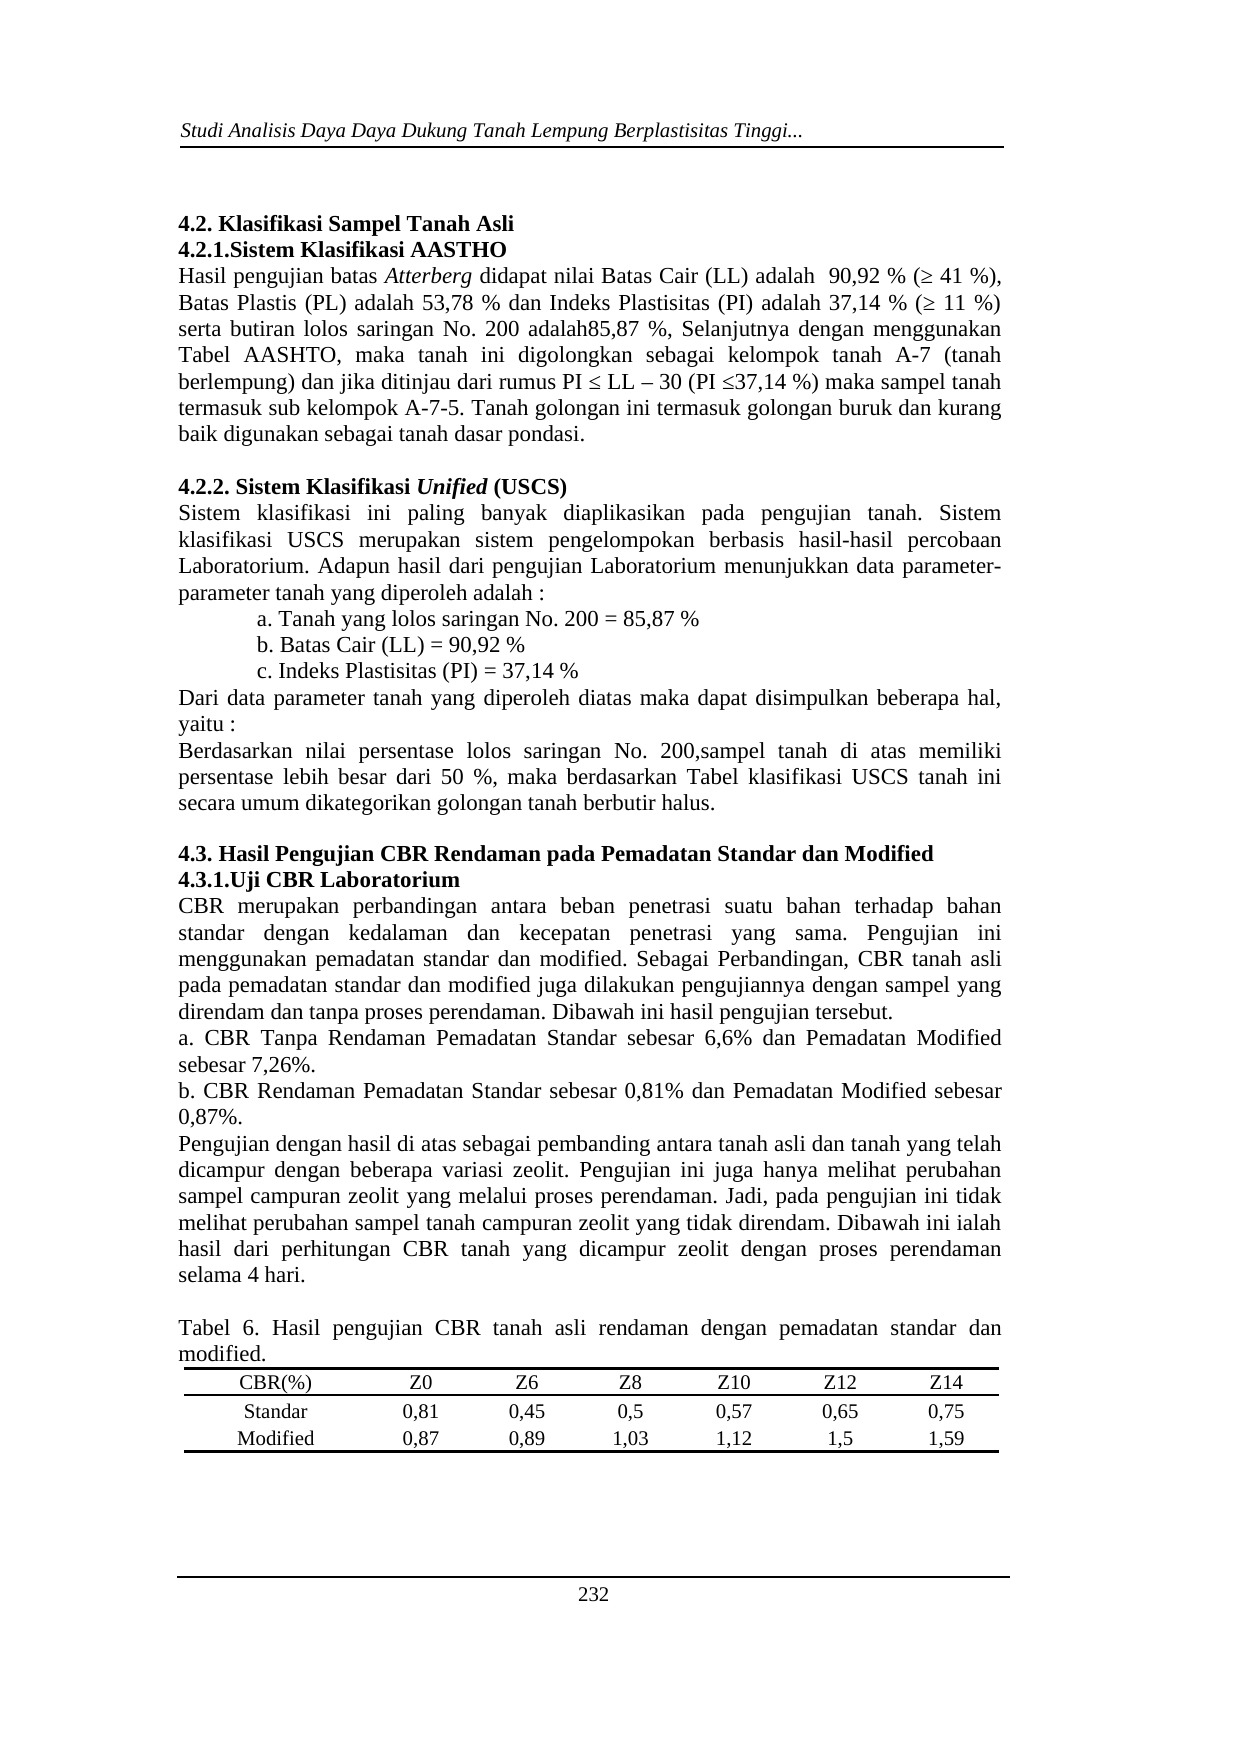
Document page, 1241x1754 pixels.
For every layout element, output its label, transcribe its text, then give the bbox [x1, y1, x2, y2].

table_header Z6 [474, 1370, 579, 1394]
text Sistem klasifikasi ini paling banyak diaplikasikan pada pengujian tanah. Sistem klasifikasi USCS merupakan sistem pengelompokan berbasis hasil-hasil percobaan Laboratorium. Adapun hasil dari pengujian Laboratorium menunjukkan data parameter-parameter tanah yang diperoleh adalah : [178, 499, 1003, 605]
table_cell 1,12 [681, 1426, 787, 1450]
text 4.2.1.Sistem Klasifikasi AASTHO [178, 236, 1003, 262]
table_cell 0,57 [681, 1396, 787, 1426]
table_header Z14 [893, 1370, 999, 1394]
table_cell 0,75 [893, 1396, 999, 1426]
text Tabel 6. Hasil pengujian CBR tanah asli rendaman dengan pemadatan standar dan modified. [178, 1314, 1003, 1367]
table_cell 0,45 [474, 1396, 579, 1426]
text 4.3. Hasil Pengujian CBR Rendaman pada Pemadatan Standar dan Modified [178, 840, 1003, 866]
table_cell 1,03 [580, 1426, 681, 1450]
table_header CBR(%) [184, 1370, 367, 1394]
text a. Tanah yang lolos saringan No. 200 = 85,87 % [257, 605, 1003, 631]
table_header Z8 [580, 1370, 681, 1394]
list Berdasarkan nilai persentase lolos saringan No. 200,sampel tanah di atas memiliki persentase lebih besar dari 50 %, maka berdasarkan Tabel klasifikasi USCS tanah ini secara umum dikategorikan golongan tanah berbutir halus. [178, 737, 1003, 816]
table_cell 0,81 [367, 1396, 474, 1426]
text a. CBR Tanpa Rendaman Pemadatan Standar sebesar 6,6% dan Pemadatan Modified sebesar 7,26%. [178, 1024, 1003, 1077]
table_cell 0,65 [787, 1396, 893, 1426]
text Dari data parameter tanah yang diperoleh diatas maka dapat disimpulkan beberapa hal, yaitu : [178, 684, 1003, 737]
table_header Z10 [681, 1370, 787, 1394]
table_cell Standar [184, 1396, 367, 1426]
table_cell 0,89 [474, 1426, 579, 1450]
text b. Batas Cair (LL) = 90,92 % [257, 631, 1003, 658]
text b. CBR Rendaman Pemadatan Standar sebesar 0,81% dan Pemadatan Modified sebesar 0,87%. [178, 1077, 1003, 1130]
table_cell 0,87 [367, 1426, 474, 1450]
table_cell Modified [184, 1426, 367, 1450]
table_header Z0 [367, 1370, 474, 1394]
list 4.2. Klasifikasi Sampel Tanah Asli [178, 209, 1003, 236]
text Pengujian dengan hasil di atas sebagai pembanding antara tanah asli dan tanah yang telah dicampur dengan beberapa variasi zeolit. Pengujian ini juga hanya melihat perubahan sampel campuran zeolit yang melalui proses perendaman. Jadi, pada pengujian ini tidak melihat perubahan sampel tanah campuran zeolit yang tidak direndam. Dibawah ini ialah hasil dari perhitungan CBR tanah yang dicampur zeolit dengan proses perendaman selama 4 hari. [178, 1130, 1003, 1288]
text 4.3.1.Uji CBR Laboratorium [178, 866, 1003, 892]
table_header Z12 [787, 1370, 893, 1394]
table_cell 0,5 [580, 1396, 681, 1426]
text 4.2.2. Sistem Klasifikasi Unified (USCS) [178, 473, 1003, 499]
table_cell 1,5 [787, 1426, 893, 1450]
text CBR merupakan perbandingan antara beban penetrasi suatu bahan terhadap bahan standar dengan kedalaman dan kecepatan penetrasi yang sama. Pengujian ini menggunakan pemadatan standar dan modified. Sebagai Perbandingan, CBR tanah asli pada pemadatan standar dan modified juga dilakukan pengujiannya dengan sampel yang direndam dan tanpa proses perendaman. Dibawah ini hasil pengujian tersebut. [178, 892, 1003, 1024]
table_cell 1,59 [893, 1426, 999, 1450]
text Hasil pengujian batas Atterberg didapat nilai Batas Cair (LL) adalah 90,92 % (≥ 41 %), Batas Plastis (PL) adalah 53,78 % dan Indeks Plastisitas (PI) adalah 37,14 % (≥ 11 %) serta butiran lolos saringan No. 200 adalah85,87 %, Selanjutnya dengan menggunakan Tabel AASHTO, maka tanah ini digolongkan sebagai kelompok tanah A-7 (tanah berlempung) dan jika ditinjau dari rumus PI ≤ LL – 30 (PI ≤37,14 %) maka sampel tanah termasuk sub kelompok A-7-5. Tanah golongan ini termasuk golongan buruk dan kurang baik digunakan sebagai tanah dasar pondasi. [178, 262, 1003, 447]
text c. Indeks Plastisitas (PI) = 37,14 % [257, 658, 1003, 684]
